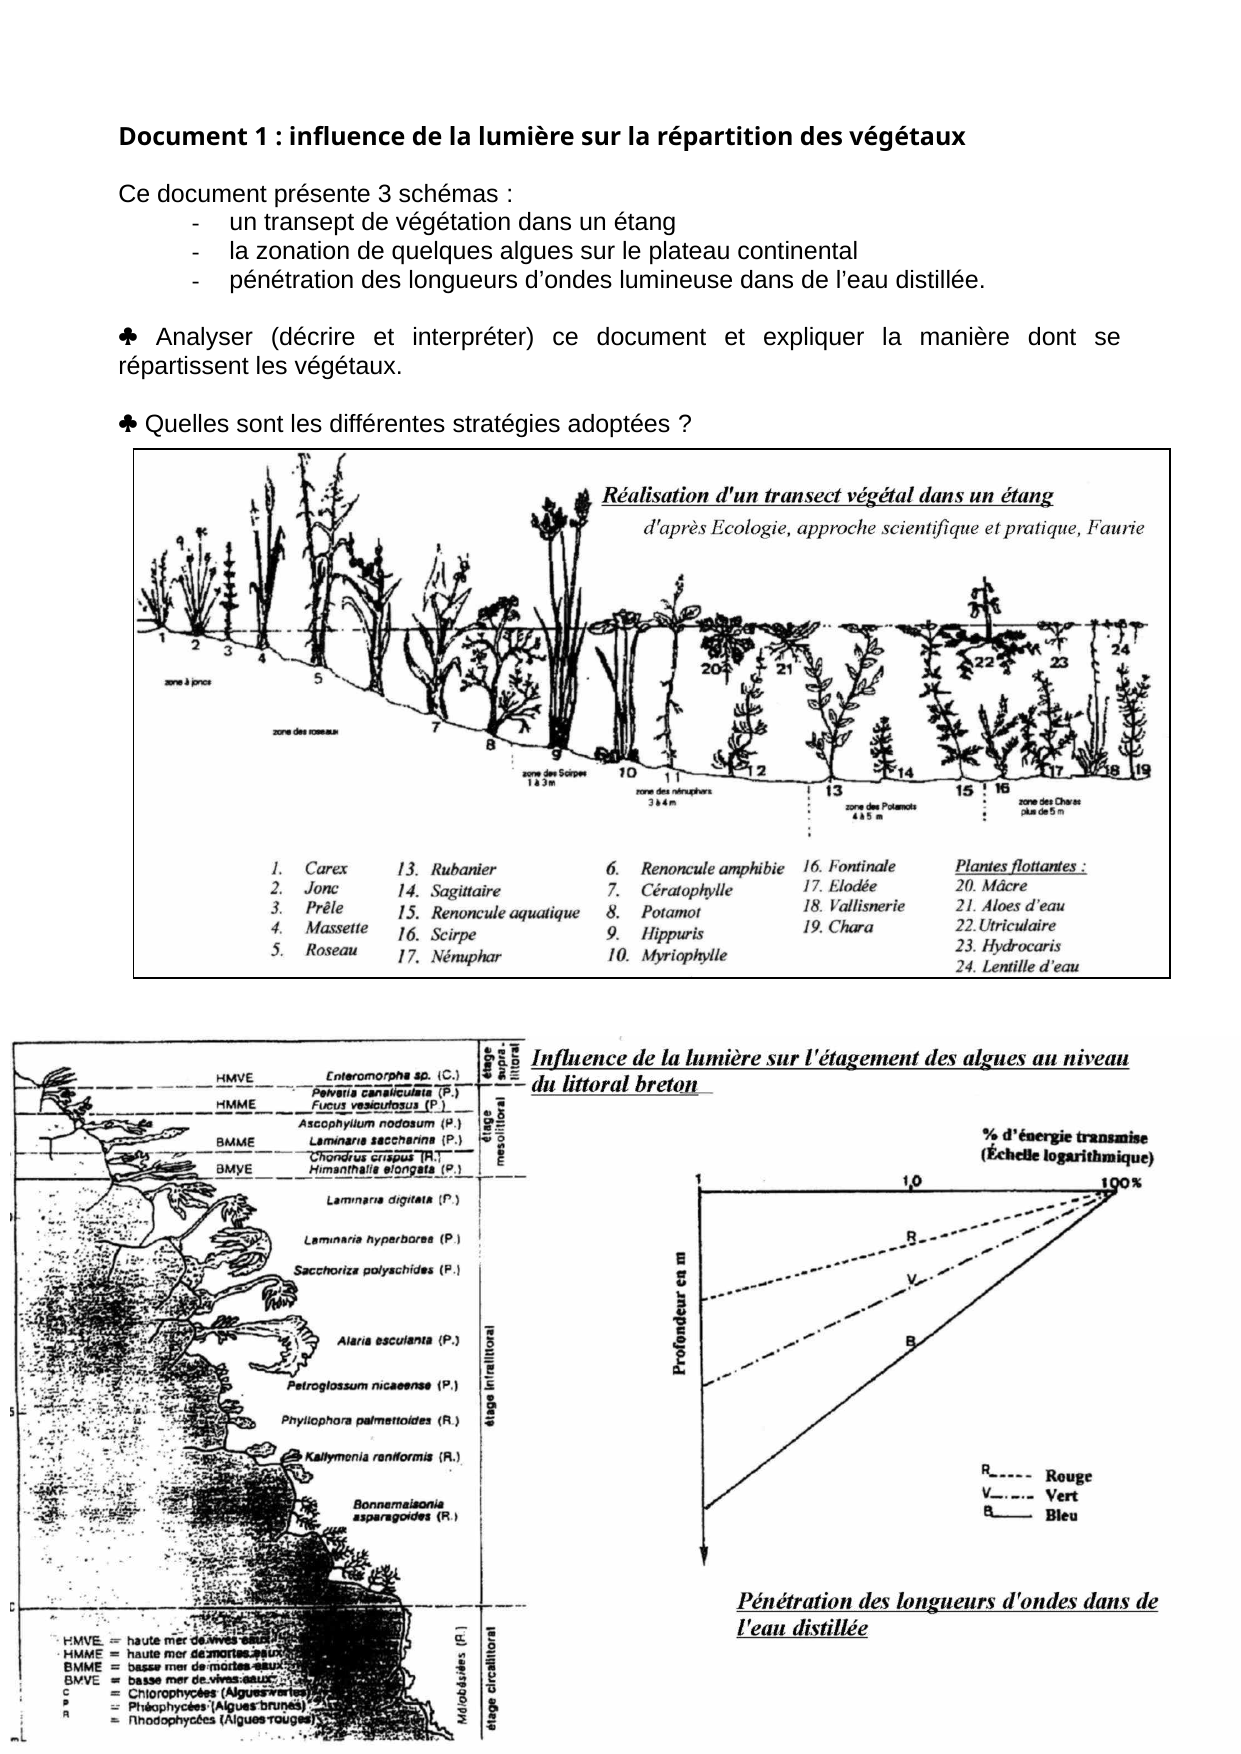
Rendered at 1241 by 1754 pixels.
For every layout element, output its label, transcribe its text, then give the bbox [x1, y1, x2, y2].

text Ce document présente 3 schémas : [118, 178, 1122, 207]
list un transept de végétation dans un étang [192, 207, 1122, 236]
picture [10, 1036, 1240, 1754]
text  Analyser (décrire et interpréter) ce document et expliquer la manière dont se répartissent les végétaux. [118, 322, 1122, 380]
text Document 1 : influence de la lumière sur la répartition des végétaux [118, 118, 1122, 152]
text  Quelles sont les différentes stratégies adoptées ? [118, 409, 1122, 437]
picture [134, 450, 1169, 977]
list pénétration des longueurs d’ondes lumineuse dans de l’eau distillée. [192, 265, 1122, 293]
list la zonation de quelques algues sur le plateau continental [192, 236, 1122, 265]
